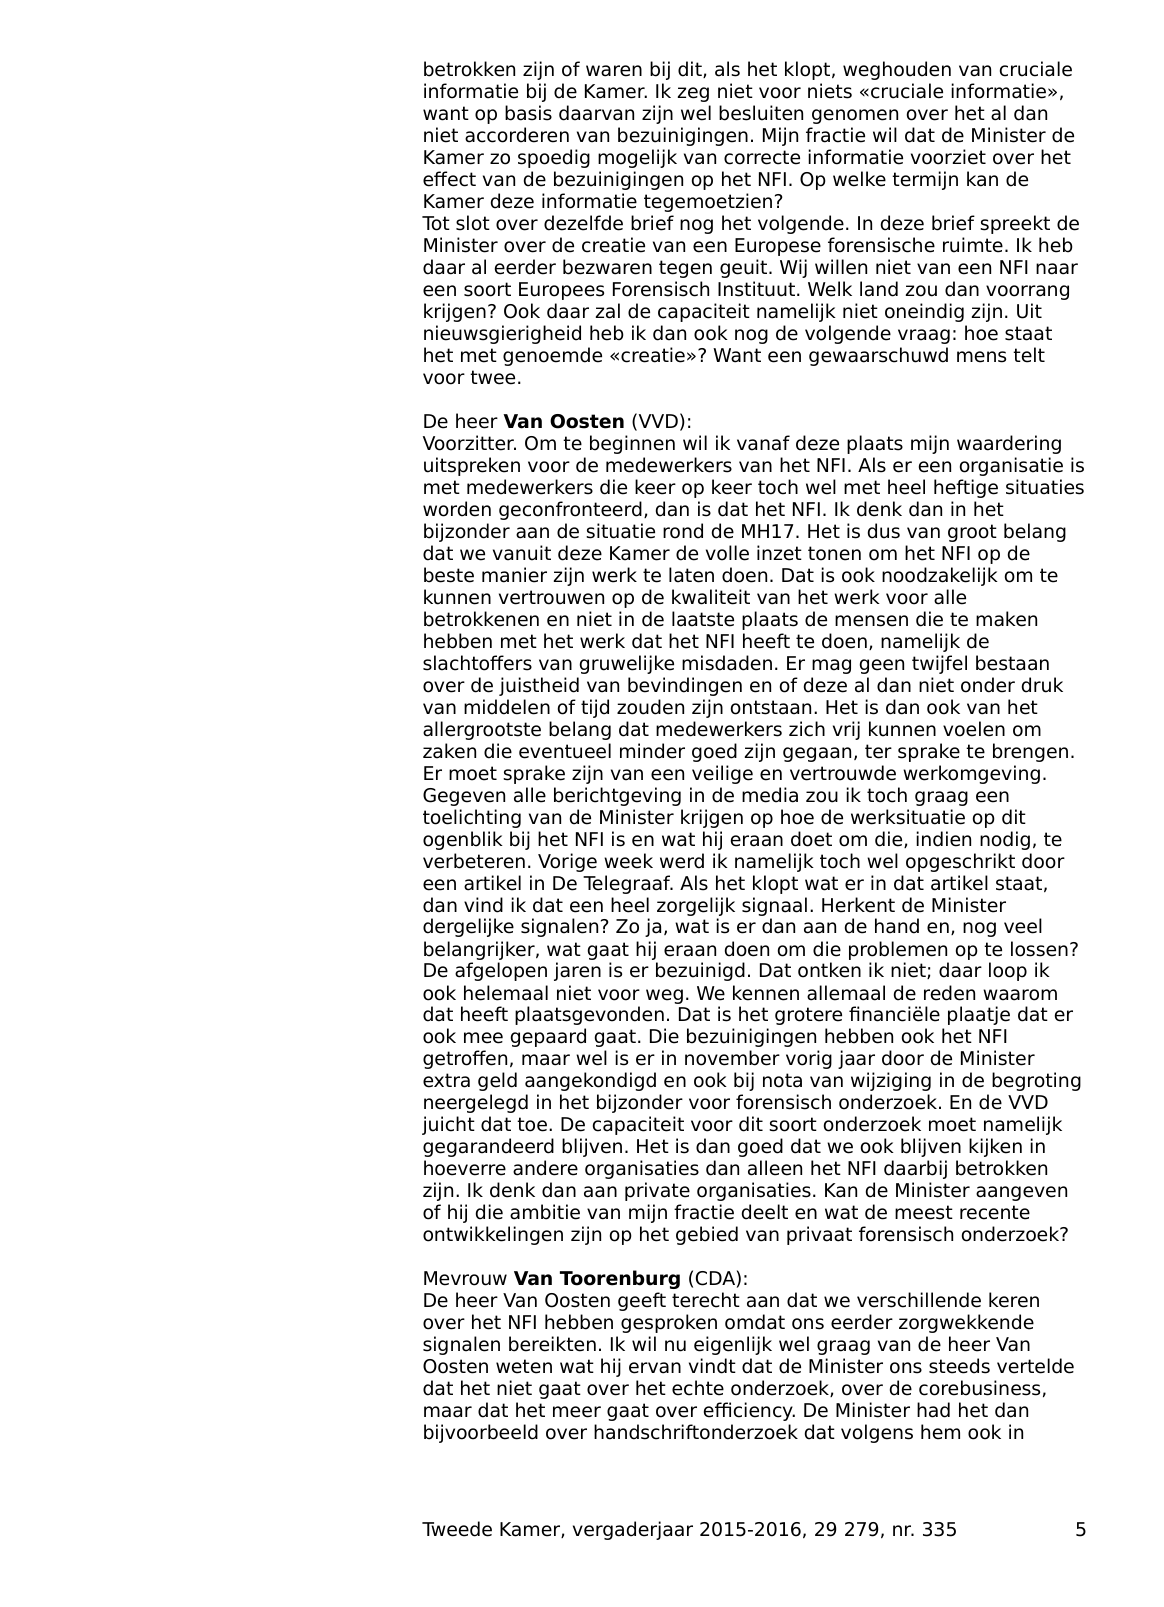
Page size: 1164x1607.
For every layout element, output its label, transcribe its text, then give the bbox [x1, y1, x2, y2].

text Tot slot over dezelfde brief nog het volgende. In deze brief spreekt de Minister over de creatie van een Europese forensische ruimte. Ik heb daar al eerder bezwaren tegen geuit. Wij willen niet van een NFI naar een soort Europees Forensisch Instituut. Welk land zou dan voorrang krijgen? Ook daar zal de capaciteit namelijk niet oneindig zijn. Uit nieuwsgierigheid heb ik dan ook nog de volgende vraag: hoe staat het met genoemde «creatie»? Want een gewaarschuwd mens telt voor twee. [422, 213, 1087, 389]
text Voorzitter. Om te beginnen wil ik vanaf deze plaats mijn waardering uitspreken voor de medewerkers van het NFI. Als er een organisatie is met medewerkers die keer op keer toch wel met heel heftige situaties worden geconfronteerd, dan is dat het NFI. Ik denk dan in het bijzonder aan de situatie rond de MH17. Het is dus van groot belang dat we vanuit deze Kamer de volle inzet tonen om het NFI op de beste manier zijn werk te laten doen. Dat is ook noodzakelijk om te kunnen vertrouwen op de kwaliteit van het werk voor alle betrokkenen en niet in de laatste plaats de mensen die te maken hebben met het werk dat het NFI heeft te doen, namelijk de slachtoffers van gruwelijke misdaden. Er mag geen twijfel bestaan over de juistheid van bevindingen en of deze al dan niet onder druk van middelen of tijd zouden zijn ontstaan. Het is dan ook van het allergrootste belang dat medewerkers zich vrij kunnen voelen om zaken die eventueel minder goed zijn gegaan, ter sprake te brengen. Er moet sprake zijn van een veilige en vertrouwde werkomgeving. Gegeven alle berichtgeving in de media zou ik toch graag een toelichting van de Minister krijgen op hoe de werksituatie op dit ogenblik bij het NFI is en wat hij eraan doet om die, indien nodig, te verbeteren. Vorige week werd ik namelijk toch wel opgeschrikt door een artikel in De Telegraaf. Als het klopt wat er in dat artikel staat, dan vind ik dat een heel zorgelijk signaal. Herkent de Minister dergelijke signalen? Zo ja, wat is er dan aan de hand en, nog veel belangrijker, wat gaat hij eraan doen om die problemen op te lossen? [422, 433, 1087, 960]
text De heer Van Oosten geeft terecht aan dat we verschillende keren over het NFI hebben gesproken omdat ons eerder zorgwekkende signalen bereikten. Ik wil nu eigenlijk wel graag van de heer Van Oosten weten wat hij ervan vindt dat de Minister ons steeds vertelde dat het niet gaat over het echte onderzoek, over de corebusiness, maar dat het meer gaat over efficiency. De Minister had het dan bijvoorbeeld over handschriftonderzoek dat volgens hem ook in [422, 1290, 1087, 1444]
text De heer Van Oosten (VVD): [422, 411, 1087, 433]
text betrokken zijn of waren bij dit, als het klopt, weghouden van cruciale informatie bij de Kamer. Ik zeg niet voor niets «cruciale informatie», want op basis daarvan zijn wel besluiten genomen over het al dan niet accorderen van bezuinigingen. Mijn fractie wil dat de Minister de Kamer zo spoedig mogelijk van correcte informatie voorziet over het effect van de bezuinigingen op het NFI. Op welke termijn kan de Kamer deze informatie tegemoetzien? [422, 59, 1087, 213]
text De afgelopen jaren is er bezuinigd. Dat ontken ik niet; daar loop ik ook helemaal niet voor weg. We kennen allemaal de reden waarom dat heeft plaatsgevonden. Dat is het grotere financiële plaatje dat er ook mee gepaard gaat. Die bezuinigingen hebben ook het NFI getroffen, maar wel is er in november vorig jaar door de Minister extra geld aangekondigd en ook bij nota van wijziging in de begroting neergelegd in het bijzonder voor forensisch onderzoek. En de VVD juicht dat toe. De capaciteit voor dit soort onderzoek moet namelijk gegarandeerd blijven. Het is dan goed dat we ook blijven kijken in hoeverre andere organisaties dan alleen het NFI daarbij betrokken zijn. Ik denk dan aan private organisaties. Kan de Minister aangeven of hij die ambitie van mijn fractie deelt en wat de meest recente ontwikkelingen zijn op het gebied van privaat forensisch onderzoek? [422, 960, 1087, 1246]
text Mevrouw Van Toorenburg (CDA): [422, 1268, 1087, 1290]
